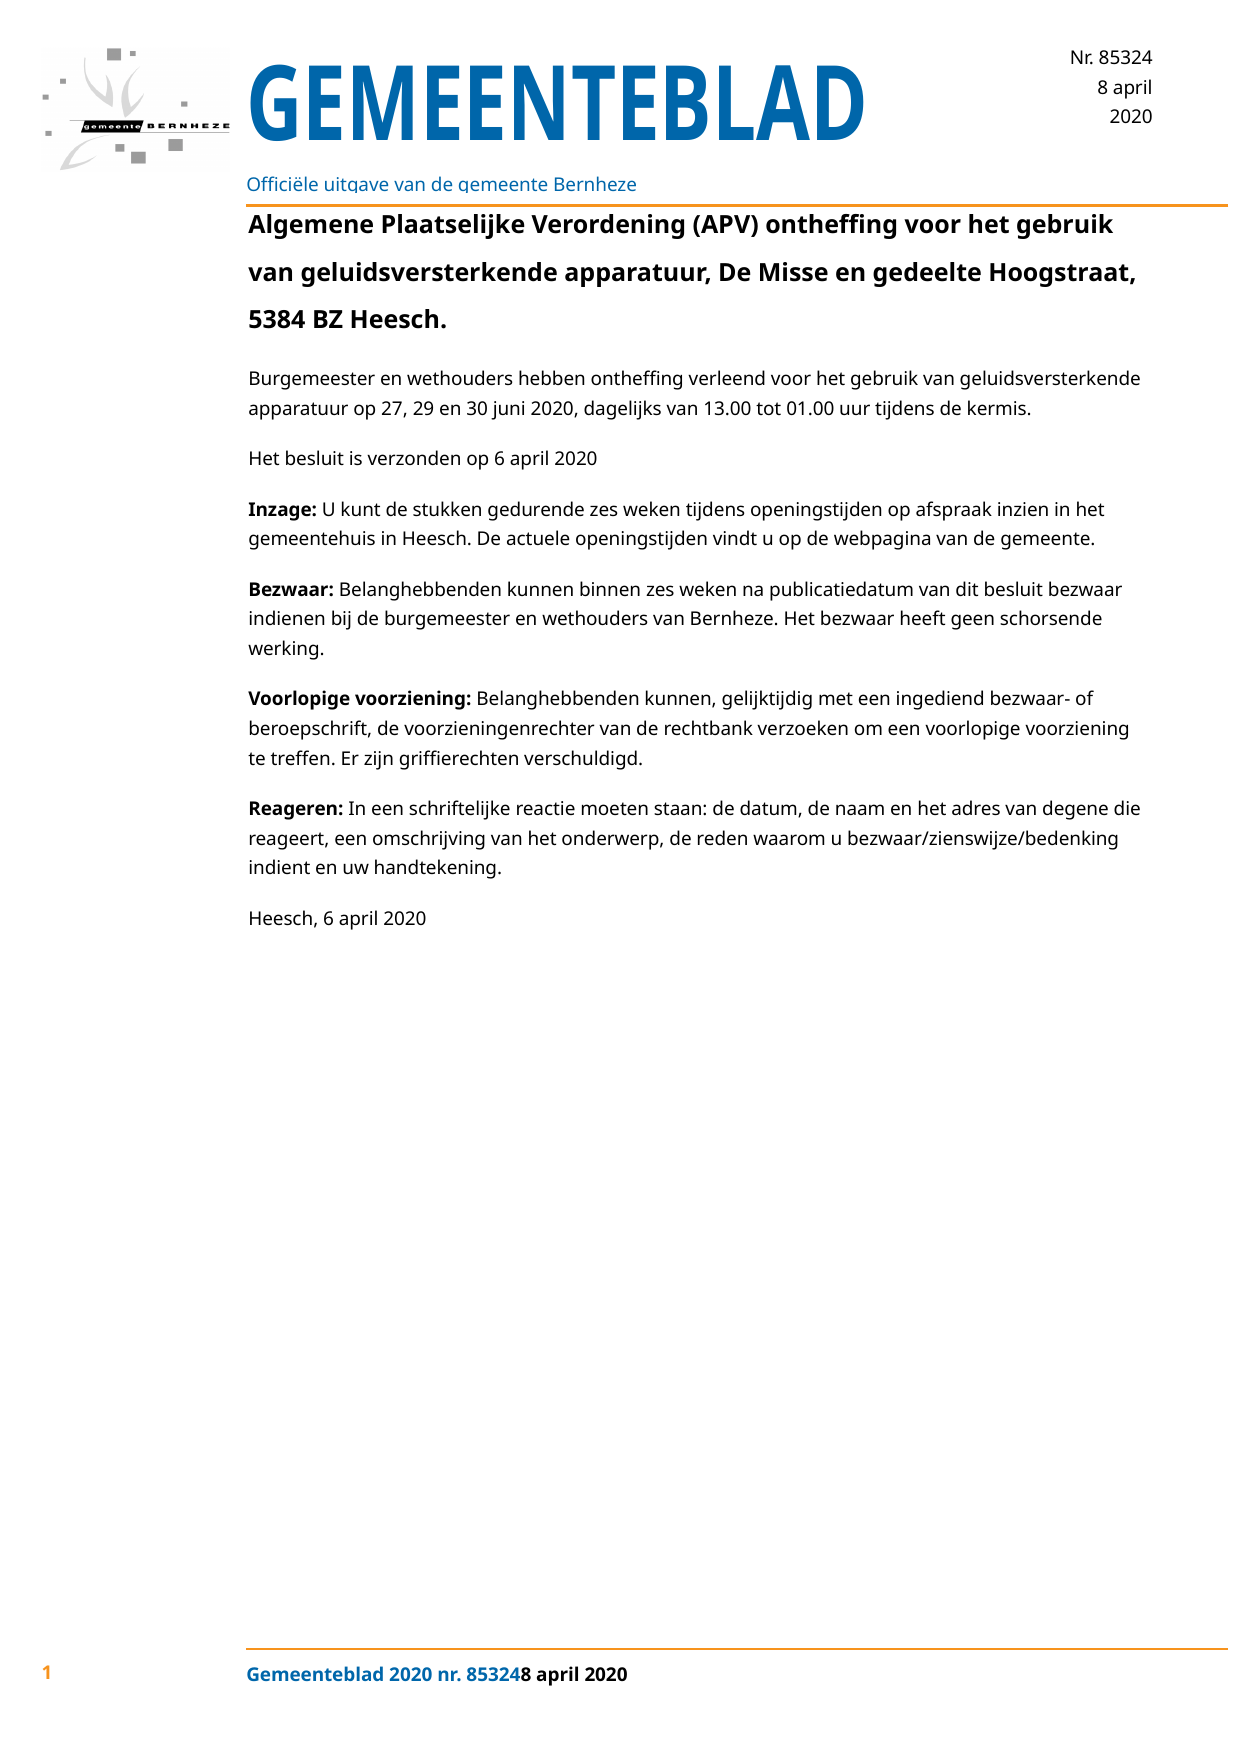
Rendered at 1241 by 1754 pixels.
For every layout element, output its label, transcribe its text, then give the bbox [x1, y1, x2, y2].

text Burgemeester en wethouders hebben ontheffing verleend voor het gebruik van geluidsversterkende apparatuur op 27, 29 en 30 juni 2020, dagelijks van 13.00 tot 01.00 uur tijdens de kermis. [248, 366, 1152, 421]
text Inzage: U kunt de stukken gedurende zes weken tijdens openingstijden op afspraak inzien in het gemeentehuis in Heesch. De actuele openingstijden vindt u op de webpagina van de gemeente. [248, 496, 1152, 551]
text Het besluit is verzonden op 6 april 2020 [248, 446, 1152, 471]
picture [41, 47, 231, 172]
text Reageren: In een schriftelijke reactie moeten staan: de datum, de naam en het adres van degene die reageert, een omschrijving van het onderwerp, de reden waarom u bezwaar/zienswijze/bedenking indient en uw handtekening. [248, 795, 1152, 880]
text Voorlopige voorziening: Belanghebbenden kunnen, gelijktijdig met een ingediend bezwaar- of beroepschrift, de voorzieningenrechter van de rechtbank verzoeken om een voorlopige voorziening te treffen. Er zijn griffierechten verschuldigd. [248, 686, 1152, 770]
text Algemene Plaatselijke Verordening (APV) ontheffing voor het gebruik van geluidsversterkende apparatuur, De Misse en gedeelte Hoogstraat, 5384 BZ Heesch. [248, 207, 1152, 336]
text Heesch, 6 april 2020 [248, 905, 1152, 930]
text Bezwaar: Belanghebbenden kunnen binnen zes weken na publicatiedatum van dit besluit bezwaar indienen bij de burgemeester en wethouders van Bernheze. Het bezwaar heeft geen schorsende werking. [248, 576, 1152, 661]
